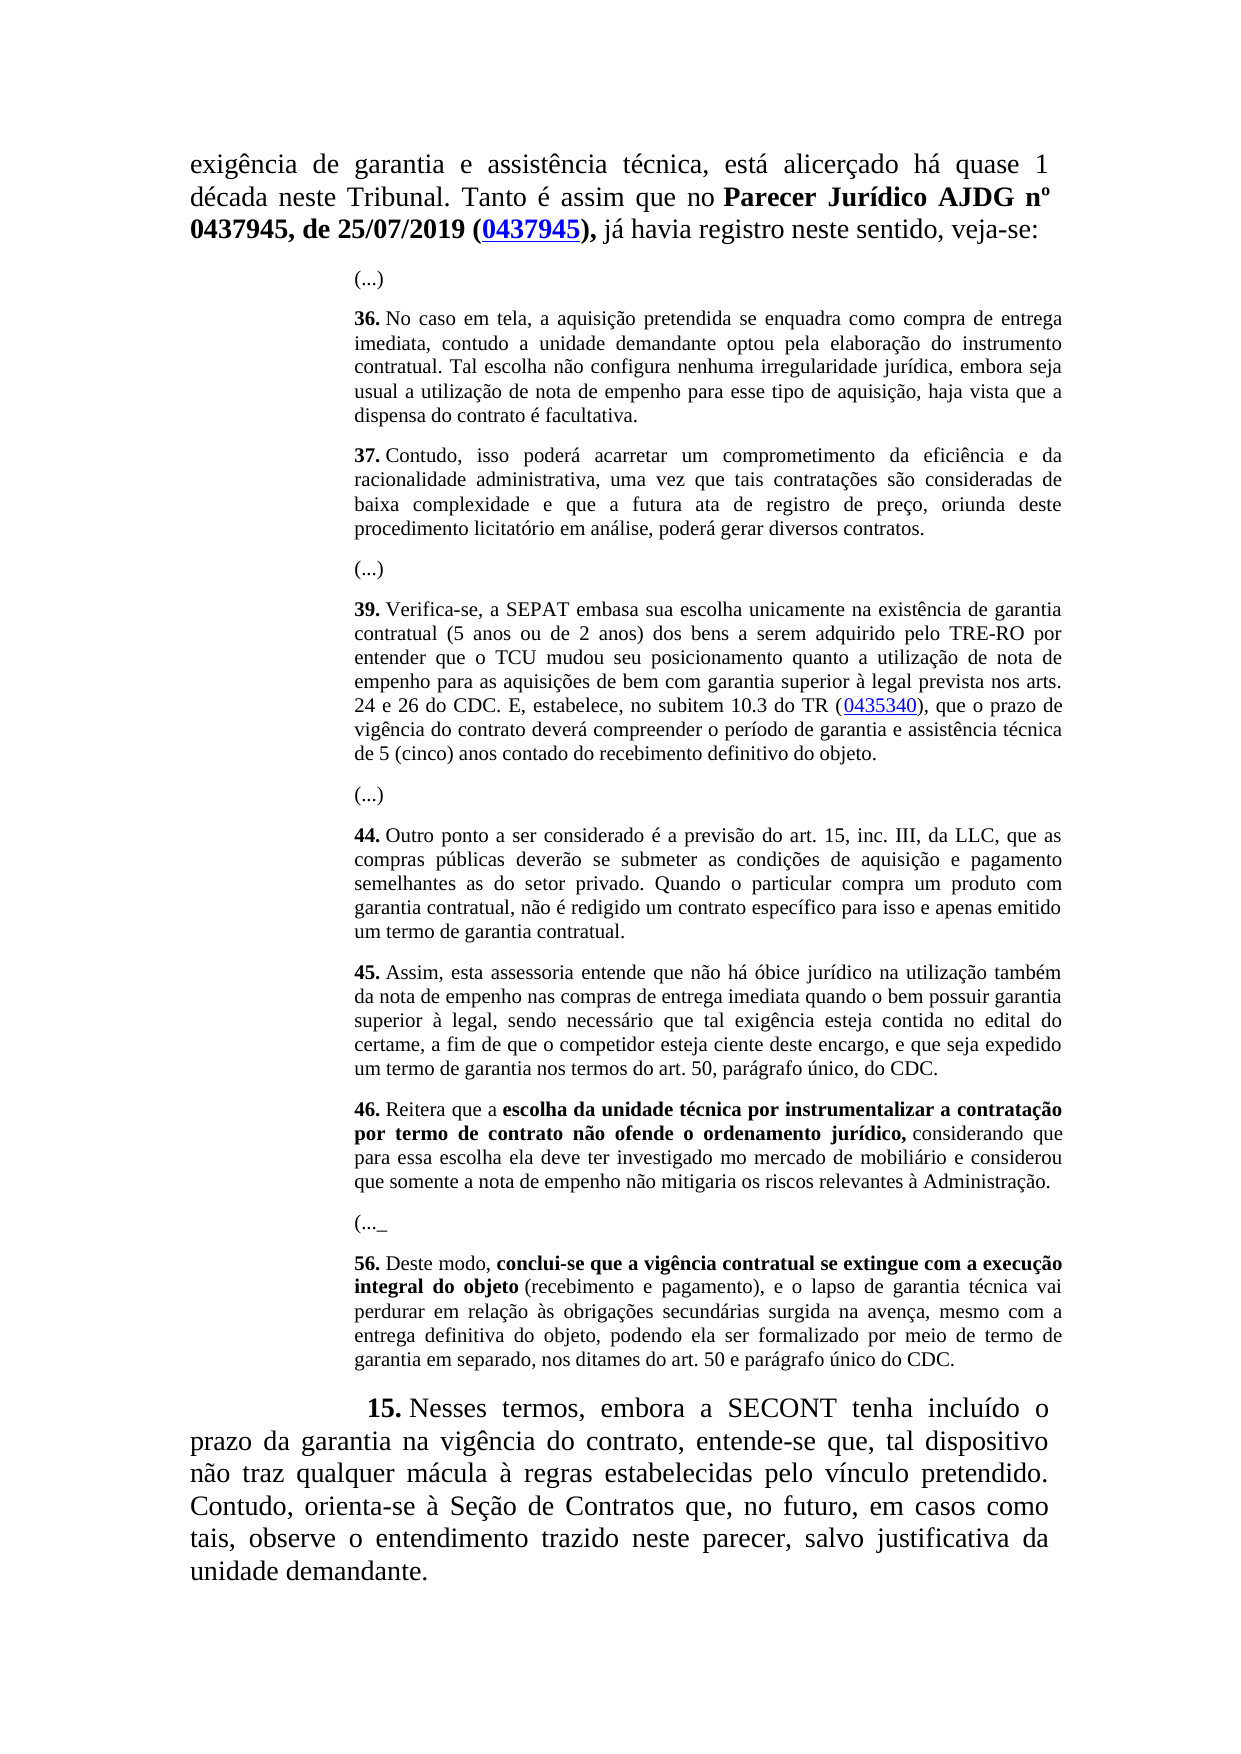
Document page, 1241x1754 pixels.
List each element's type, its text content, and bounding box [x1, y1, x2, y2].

text exigência de garantia e assistência técnica, está alicerçado há quase 1 década neste Tribunal. Tanto é assim que no Parecer Jurídico AJDG nº 0437945, de 25/07/2019 (0437945), já havia registro neste sentido, veja-se: [190, 148, 1051, 245]
text 46. Reitera que a escolha da unidade técnica por instrumentalizar a contratação por termo de contrato não ofende o ordenamento jurídico, considerando que para essa escolha ela deve ter investigado mo mercado de mobiliário e considerou que somente a nota de empenho não mitigaria os riscos relevantes à Administração. [354, 1097, 1063, 1193]
text 36. No caso em tela, a aquisição pretendida se enquadra como compra de entrega imediata, contudo a unidade demandante optou pela elaboração do instrumento contratual. Tal escolha não configura nenhuma irregularidade jurídica, embora seja usual a utilização de nota de empenho para esse tipo de aquisição, haja vista que a dispensa do contrato é facultativa. [354, 306, 1063, 427]
text 37. Contudo, isso poderá acarretar um comprometimento da eficiência e da racionalidade administrativa, uma vez que tais contratações são consideradas de baixa complexidade e que a futura ata de registro de preço, oriunda deste procedimento licitatório em análise, poderá gerar diversos contratos. [354, 443, 1063, 539]
text 15. Nesses termos, embora a SECONT tenha incluído o prazo da garantia na vigência do contrato, entende-se que, tal dispositivo não traz qualquer mácula à regras estabelecidas pelo vínculo pretendido. Contudo, orienta-se à Seção de Contratos que, no futuro, em casos como tais, observe o entendimento trazido neste parecer, salvo justificativa da unidade demandante. [190, 1392, 1051, 1586]
text (..._ [354, 1210, 1063, 1234]
text (...) [354, 556, 1063, 580]
text 44. Outro ponto a ser considerado é a previsão do art. 15, inc. III, da LLC, que as compras públicas deverão se submeter as condições de aquisição e pagamento semelhantes as do setor privado. Quando o particular compra um produto com garantia contratual, não é redigido um contrato específico para isso e apenas emitido um termo de garantia contratual. [354, 823, 1063, 943]
text 39. Verifica-se, a SEPAT embasa sua escolha unicamente na existência de garantia contratual (5 anos ou de 2 anos) dos bens a serem adquirido pelo TRE-RO por entender que o TCU mudou seu posicionamento quanto a utilização de nota de empenho para as aquisições de bem com garantia superior à legal prevista nos arts. 24 e 26 do CDC. E, estabelece, no subitem 10.3 do TR (0435340), que o prazo de vigência do contrato deverá compreender o período de garantia e assistência técnica de 5 (cinco) anos contado do recebimento definitivo do objeto. [354, 597, 1063, 765]
text (...) [354, 266, 1063, 290]
text 56. Deste modo, conclui-se que a vigência contratual se extingue com a execução integral do objeto (recebimento e pagamento), e o lapso de garantia técnica vai perdurar em relação às obrigações secundárias surgida na avença, mesmo com a entrega definitiva do objeto, podendo ela ser formalizado por meio de termo de garantia em separado, nos ditames do art. 50 e parágrafo único do CDC. [354, 1250, 1063, 1371]
text (...) [354, 782, 1063, 806]
text 45. Assim, esta assessoria entende que não há óbice jurídico na utilização também da nota de empenho nas compras de entrega imediata quando o bem possuir garantia superior à legal, sendo necessário que tal exigência esteja contida no edital do certame, a fim de que o competidor esteja ciente deste encargo, e que seja expedido um termo de garantia nos termos do art. 50, parágrafo único, do CDC. [354, 960, 1063, 1080]
